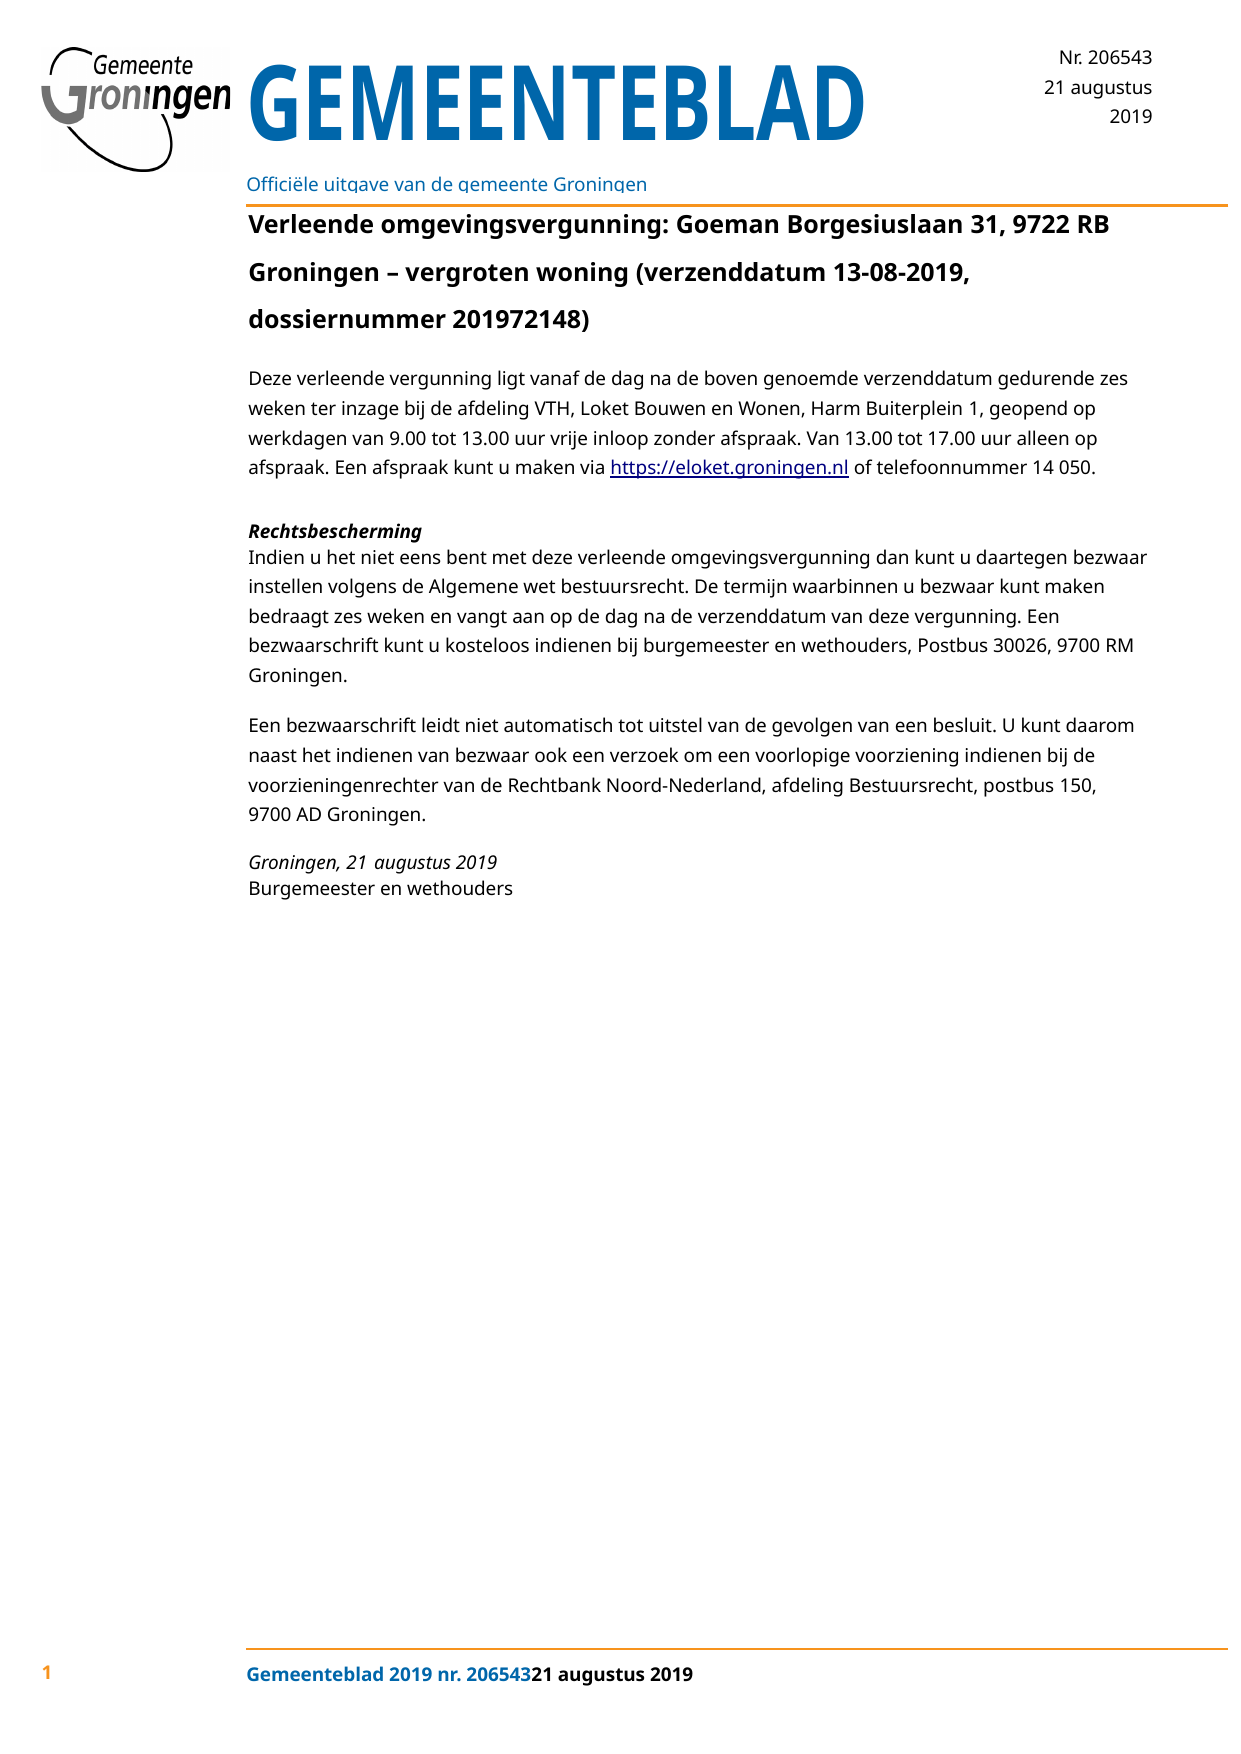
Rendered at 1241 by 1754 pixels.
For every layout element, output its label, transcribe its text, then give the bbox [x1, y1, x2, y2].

text Verleende omgevingsvergunning: Goeman Borgesiuslaan 31, 9722 RB Groningen – vergroten woning (verzenddatum 13-08-2019, dossiernummer 201972148) [248, 207, 1152, 336]
text Deze verleende vergunning ligt vanaf de dag na de boven genoemde verzenddatum gedurende zes weken ter inzage bij de afdeling VTH, Loket Bouwen en Wonen, Harm Buiterplein 1, geopend op werkdagen van 9.00 tot 13.00 uur vrije inloop zonder afspraak. Van 13.00 tot 17.00 uur alleen op afspraak. Een afspraak kunt u maken via https://eloket.groningen.nl of telefoonnummer 14 050. [248, 366, 1152, 480]
text Een bezwaarschrift leidt niet automatisch tot uitstel van de gevolgen van een besluit. U kunt daarom naast het indienen van bezwaar ook een verzoek om een voorlopige voorziening indienen bij de voorzieningenrechter van de Rechtbank Noord-Nederland, afdeling Bestuursrecht, postbus 150, 9700 AD Groningen. [248, 713, 1152, 827]
text Groningen, 21 augustus 2019 [248, 849, 1152, 875]
text Rechtsbescherming [248, 518, 1152, 544]
picture [41, 47, 231, 172]
text Indien u het niet eens bent met deze verleende omgevingsvergunning dan kunt u daartegen bezwaar instellen volgens de Algemene wet bestuursrecht. De termijn waarbinnen u bezwaar kunt maken bedraagt zes weken en vangt aan op de dag na de verzenddatum van deze vergunning. Een bezwaarschrift kunt u kosteloos indienen bij burgemeester en wethouders, Postbus 30026, 9700 RM Groningen. [248, 544, 1152, 688]
text Burgemeester en wethouders [248, 875, 1152, 901]
